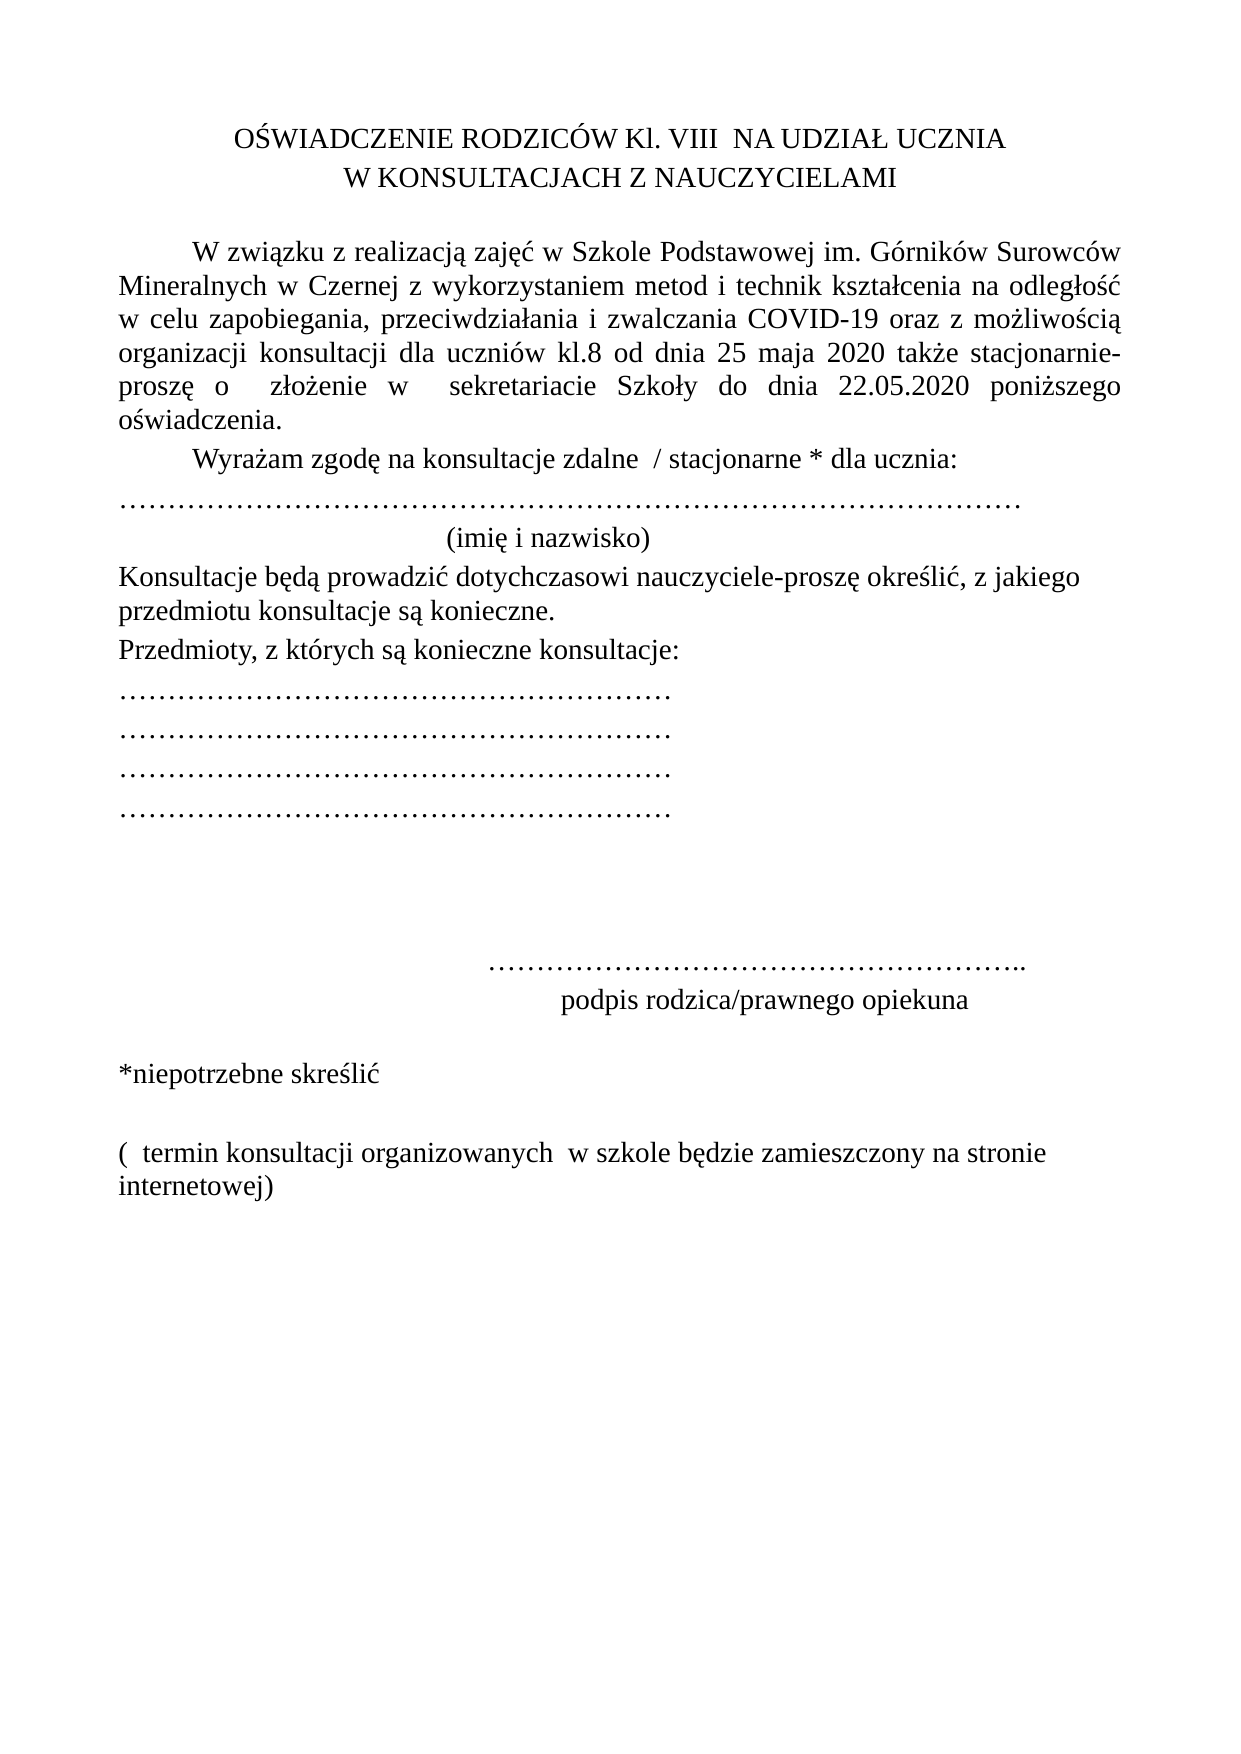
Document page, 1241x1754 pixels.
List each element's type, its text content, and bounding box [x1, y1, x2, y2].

text ………………………………………………… [118, 711, 1122, 745]
text W związku z realizacją zajęć w Szkole Podstawowej im. Górników Surowców Mineralnych w Czernej z wykorzystaniem metod i technik kształcenia na odległość w celu zapobiegania, przeciwdziałania i zwalczania COVID-19 oraz z możliwością organizacji konsultacji dla uczniów kl.8 od dnia 25 maja 2020 także stacjonarnie-proszę o złożenie w sekretariacie Szkoły do dnia 22.05.2020 poniższego oświadczenia. [118, 234, 1122, 436]
text podpis rodzica/prawnego opiekuna [487, 982, 1122, 1016]
text Konsultacje będą prowadzić dotychczasowi nauczyciele-proszę określić, z jakiego przedmiotu konsultacje są konieczne. [118, 559, 1122, 627]
text ………………………………………………… [118, 790, 1122, 823]
text ( termin konsultacji organizowanych w szkole będzie zamieszczony na stronie internetowej) [118, 1135, 1122, 1202]
text Przedmioty, z których są konieczne konsultacje: [118, 632, 1122, 666]
text ………………………………………………………………………………… [118, 481, 1122, 514]
text ………………………………………………… [118, 672, 1122, 705]
text W KONSULTACJACH Z NAUCZYCIELAMI [118, 160, 1122, 194]
text ………………………………………………… [118, 751, 1122, 784]
text *niepotrzebne skreślić [118, 1056, 1122, 1089]
text ……………………………………………….. [413, 943, 1122, 976]
text Wyrażam zgodę na konsultacje zdalne / stacjonarne * dla ucznia: [118, 441, 1122, 475]
text (imię i nazwisko) [118, 520, 1122, 554]
text OŚWIADCZENIE RODZICÓW Kl. VIII NA UDZIAŁ UCZNIA [118, 121, 1122, 154]
